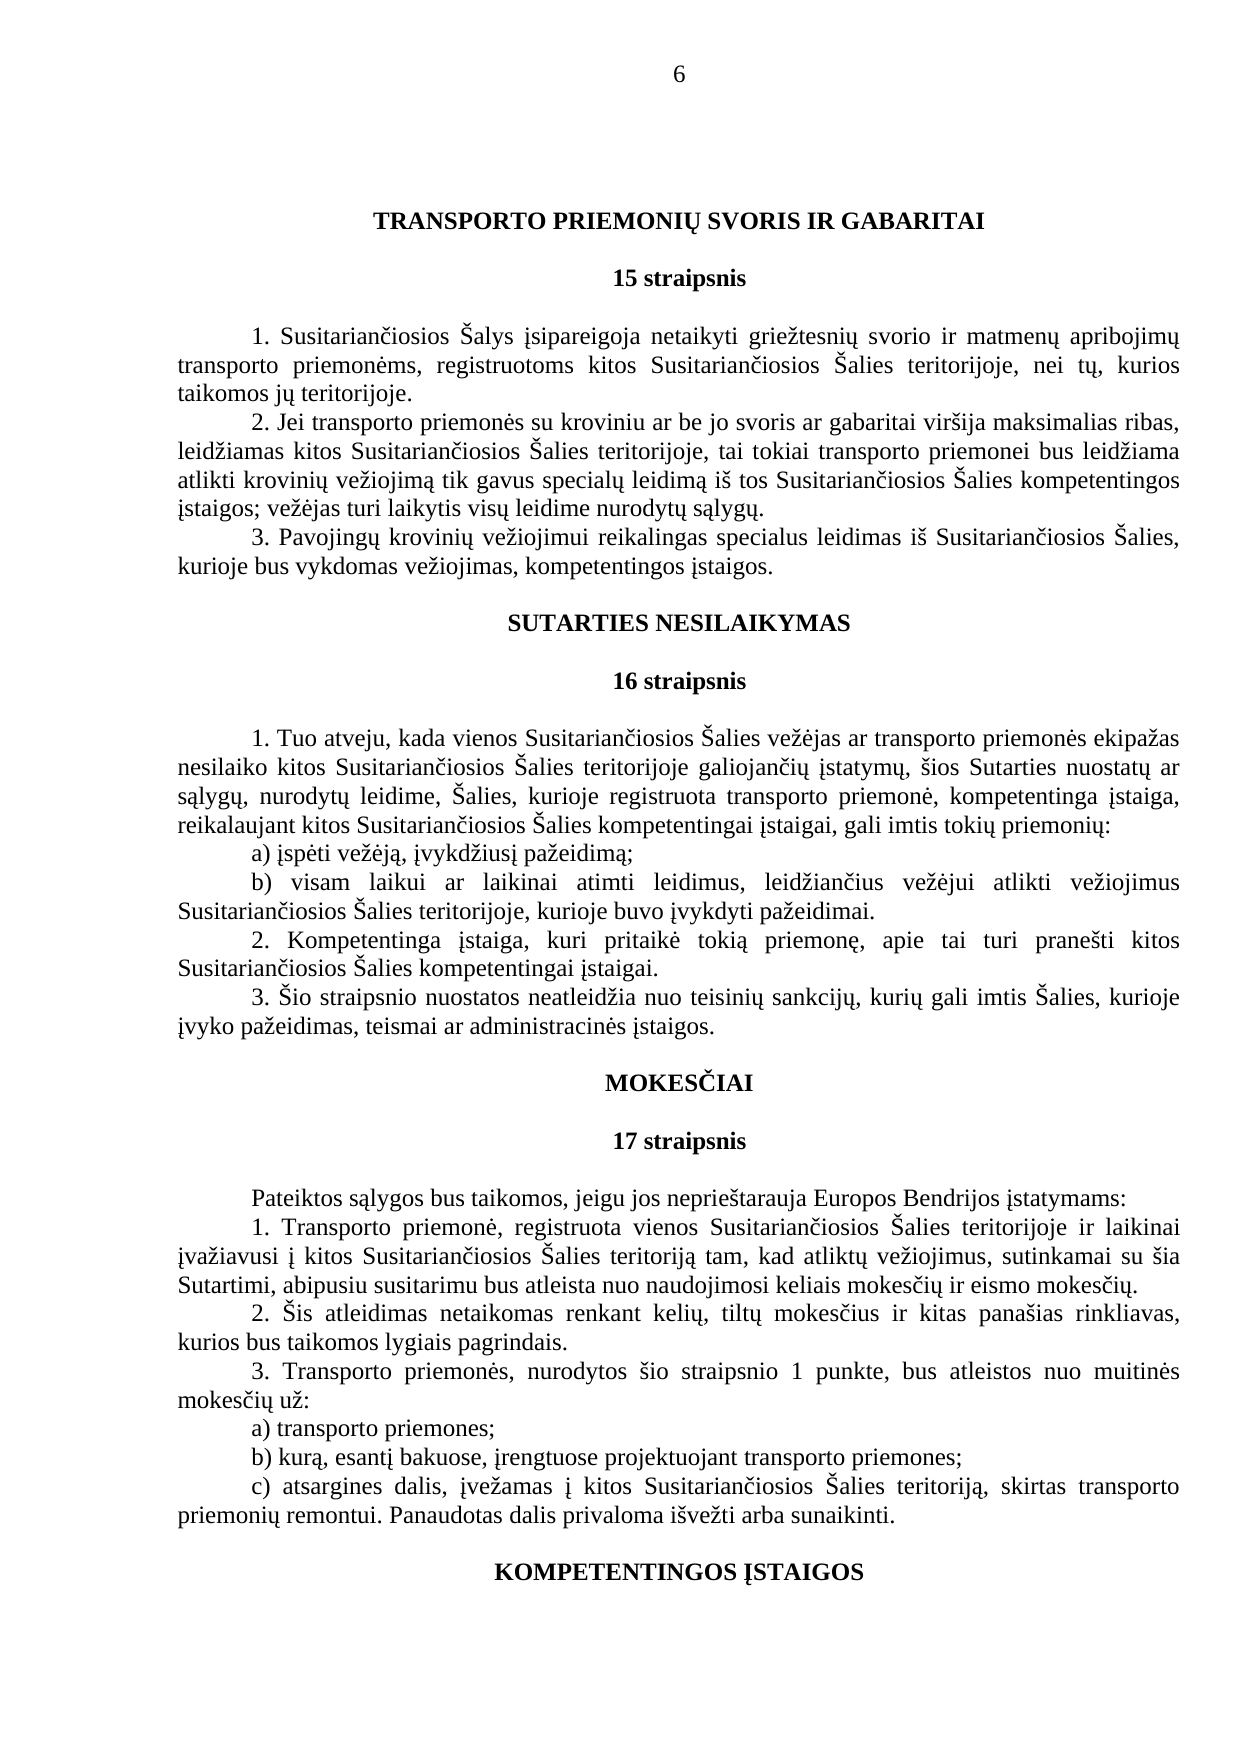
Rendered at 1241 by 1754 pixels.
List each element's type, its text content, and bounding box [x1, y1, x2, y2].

text SUTARTIES NESILAIKYMAS [177, 608, 1181, 637]
text 3. Šio straipsnio nuostatos neatleidžia nuo teisinių sankcijų, kurių gali imtis Šalies, kurioje įvyko pažeidimas, teismai ar administracinės įstaigos. [177, 982, 1181, 1040]
text 15 straipsnis [177, 263, 1181, 292]
text 1. Tuo atveju, kada vienos Susitariančiosios Šalies vežėjas ar transporto priemonės ekipažas nesilaiko kitos Susitariančiosios Šalies teritorijoje galiojančių įstatymų, šios Sutarties nuostatų ar sąlygų, nurodytų leidime, Šalies, kurioje registruota transporto priemonė, kompetentinga įstaiga, reikalaujant kitos Susitariančiosios Šalies kompetentingai įstaigai, gali imtis tokių priemonių: [177, 723, 1181, 838]
text 1. Susitariančiosios Šalys įsipareigoja netaikyti griežtesnių svorio ir matmenų apribojimų transporto priemonėms, registruotoms kitos Susitariančiosios Šalies teritorijoje, nei tų, kurios taikomos jų teritorijoje. [177, 321, 1181, 407]
text TRANSPORTO PRIEMONIŲ SVORIS IR GABARITAI [177, 206, 1181, 235]
text Pateiktos sąlygos bus taikomos, jeigu jos neprieštarauja Europos Bendrijos įstatymams: [177, 1183, 1181, 1212]
text b) visam laikui ar laikinai atimti leidimus, leidžiančius vežėjui atlikti vežiojimus Susitariančiosios Šalies teritorijoje, kurioje buvo įvykdyti pažeidimai. [177, 867, 1181, 925]
text 3. Transporto priemonės, nurodytos šio straipsnio 1 punkte, bus atleistos nuo muitinės mokesčių už: [177, 1356, 1181, 1413]
text 2. Šis atleidimas netaikomas renkant kelių, tiltų mokesčius ir kitas panašias rinkliavas, kurios bus taikomos lygiais pagrindais. [177, 1298, 1181, 1356]
text 17 straipsnis [177, 1126, 1181, 1155]
text 3. Pavojingų krovinių vežiojimui reikalingas specialus leidimas iš Susitariančiosios Šalies, kurioje bus vykdomas vežiojimas, kompetentingos įstaigos. [177, 522, 1181, 580]
text KOMPETENTINGOS ĮSTAIGOS [177, 1557, 1181, 1586]
text a) įspėti vežėją, įvykdžiusį pažeidimą; [177, 838, 1181, 867]
text c) atsargines dalis, įvežamas į kitos Susitariančiosios Šalies teritoriją, skirtas transporto priemonių remontui. Panaudotas dalis privaloma išvežti arba sunaikinti. [177, 1471, 1181, 1528]
text 1. Transporto priemonė, registruota vienos Susitariančiosios Šalies teritorijoje ir laikinai įvažiavusi į kitos Susitariančiosios Šalies teritoriją tam, kad atliktų vežiojimus, sutinkamai su šia Sutartimi, abipusiu susitarimu bus atleista nuo naudojimosi keliais mokesčių ir eismo mokesčių. [177, 1212, 1181, 1298]
text MOKESČIAI [177, 1068, 1181, 1097]
text a) transporto priemones; [177, 1413, 1181, 1442]
text b) kurą, esantį bakuose, įrengtuose projektuojant transporto priemones; [177, 1442, 1181, 1471]
text 2. Jei transporto priemonės su kroviniu ar be jo svoris ar gabaritai viršija maksimalias ribas, leidžiamas kitos Susitariančiosios Šalies teritorijoje, tai tokiai transporto priemonei bus leidžiama atlikti krovinių vežiojimą tik gavus specialų leidimą iš tos Susitariančiosios Šalies kompetentingos įstaigos; vežėjas turi laikytis visų leidime nurodytų sąlygų. [177, 407, 1181, 522]
text 16 straipsnis [177, 666, 1181, 695]
text 2. Kompetentinga įstaiga, kuri pritaikė tokią priemonę, apie tai turi pranešti kitos Susitariančiosios Šalies kompetentingai įstaigai. [177, 925, 1181, 982]
